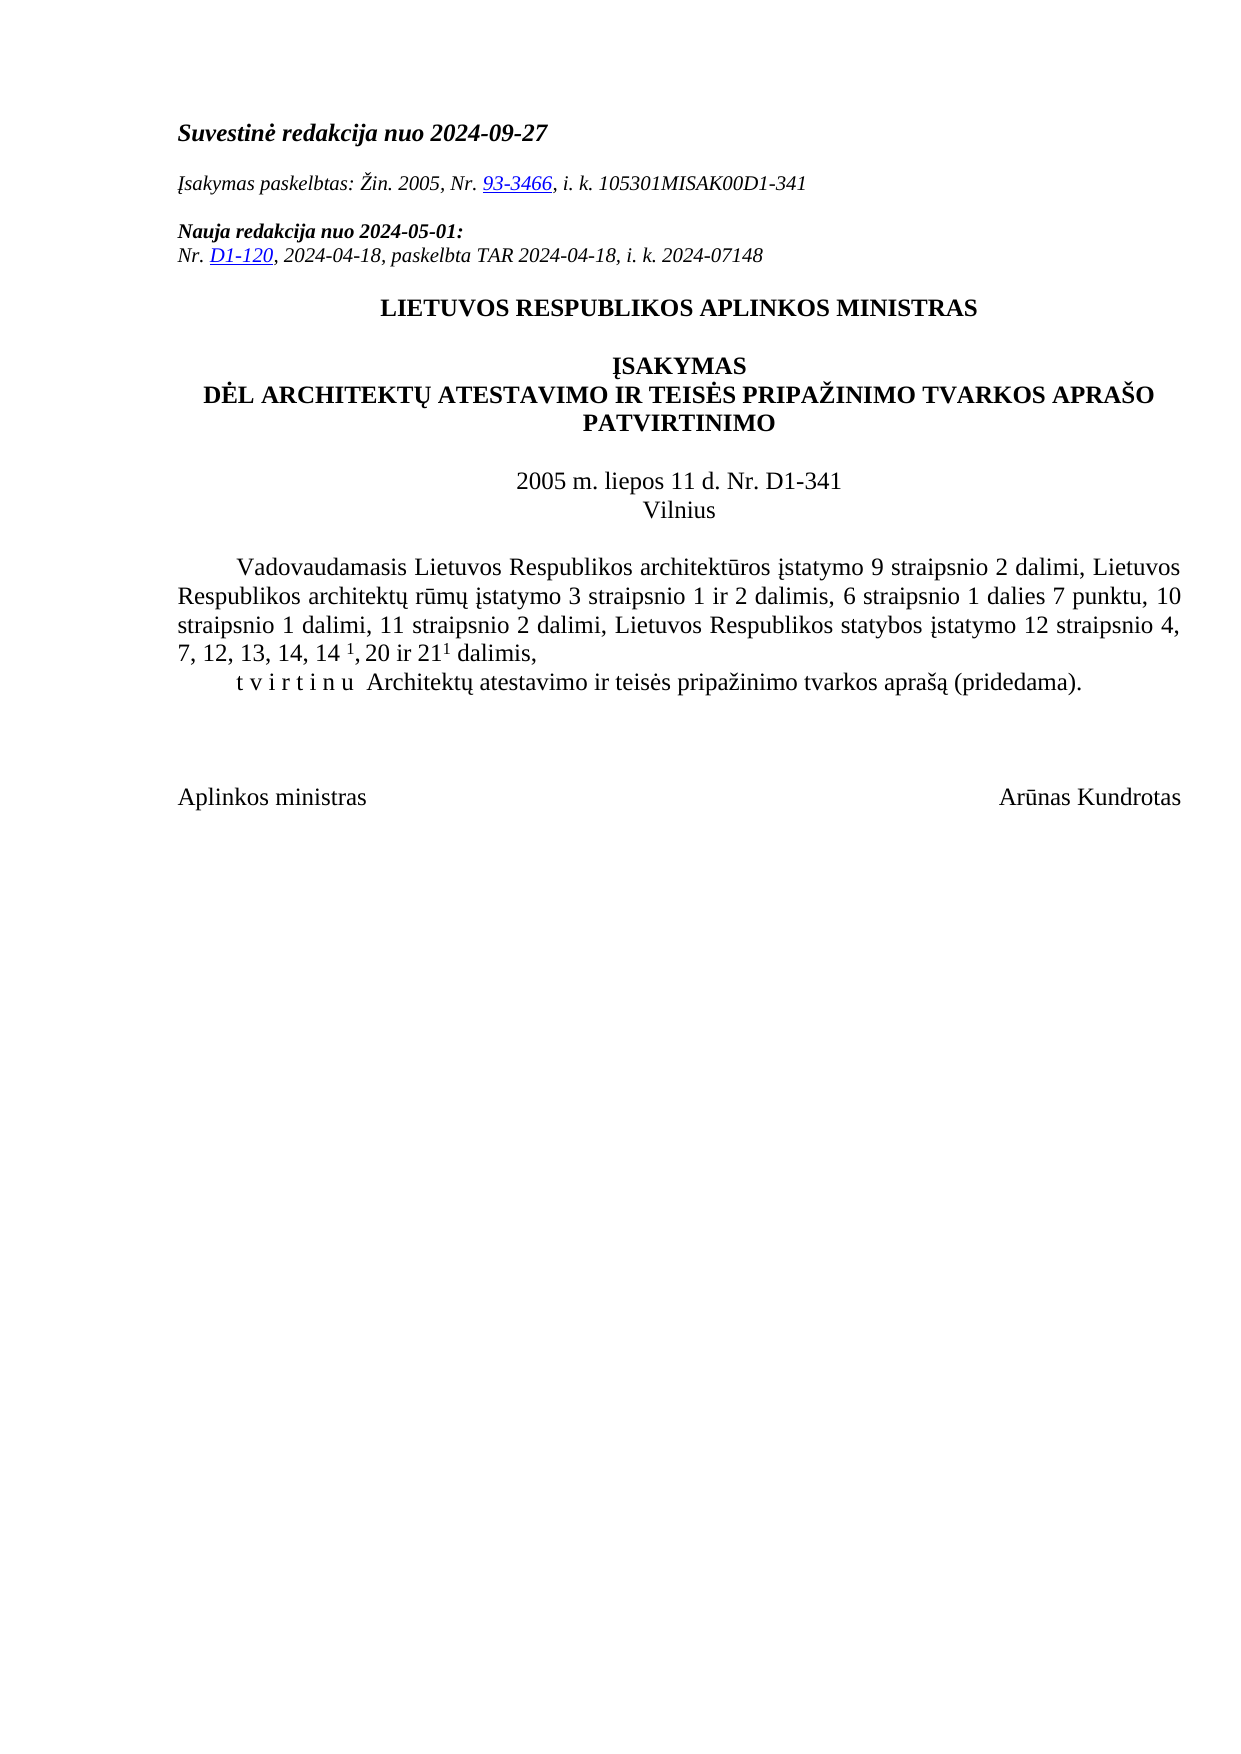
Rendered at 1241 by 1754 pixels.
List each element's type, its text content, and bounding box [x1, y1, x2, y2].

text 2005 m. liepos 11 d. Nr. D1-341 [177, 466, 1181, 495]
text Nauja redakcija nuo 2024-05-01: [177, 219, 1181, 243]
text ĮSAKYMAS [177, 351, 1181, 380]
text Vadovaudamasis Lietuvos Respublikos architektūros įstatymo 9 straipsnio 2 dalimi, Lietuvos Respublikos architektų rūmų įstatymo 3 straipsnio 1 ir 2 dalimis, 6 straipsnio 1 dalies 7 punktu, 10 straipsnio 1 dalimi, 11 straipsnio 2 dalimi, Lietuvos Respublikos statybos įstatymo 12 straipsnio 4, 7, 12, 13, 14, 14 1, 20 ir 211 dalimis, [177, 552, 1181, 667]
text Vilnius [177, 495, 1181, 523]
text t v i r t i n u Architektų atestavimo ir teisės pripažinimo tvarkos aprašą (pridedama). [177, 667, 1181, 696]
text Suvestinė redakcija nuo 2024-09-27 [177, 118, 1181, 147]
text LIETUVOS RESPUBLIKOS APLINKOS MINISTRAS [177, 293, 1181, 322]
text Nr. D1-120, 2024-04-18, paskelbta TAR 2024-04-18, i. k. 2024-07148 [177, 243, 1181, 267]
text DĖL ARCHITEKTŲ ATESTAVIMO IR TEISĖS PRIPAŽINIMO TVARKOS APRAŠO PATVIRTINIMO [177, 380, 1181, 437]
text Įsakymas paskelbtas: Žin. 2005, Nr. 93-3466, i. k. 105301MISAK00D1-341 [177, 171, 1181, 195]
text Aplinkos ministras Arūnas Kundrotas [177, 782, 1181, 811]
